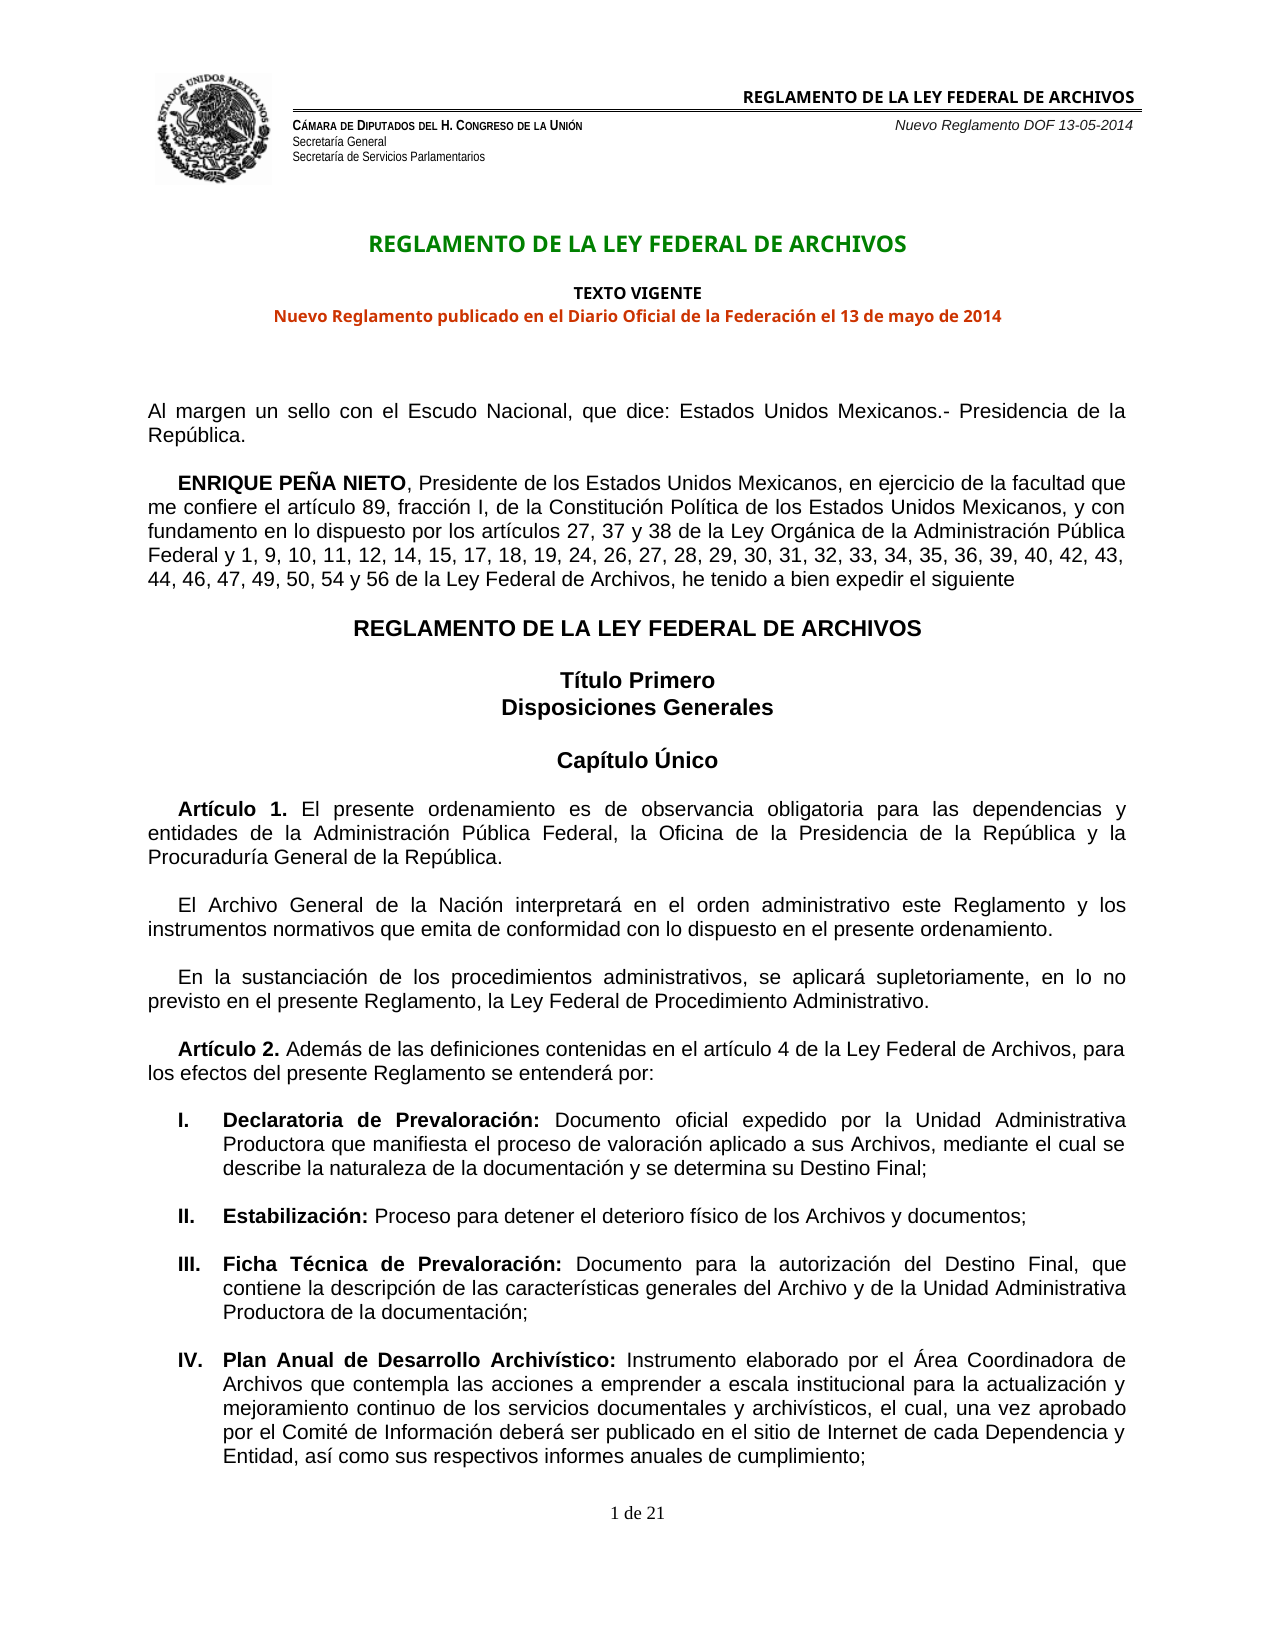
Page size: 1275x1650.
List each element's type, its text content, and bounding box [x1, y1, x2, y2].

text Disposiciones Generales [148, 694, 1127, 720]
text ENRIQUE PEÑA NIETO, Presidente de los Estados Unidos Mexicanos, en ejercicio de la facultad que me confiere el artículo 89, fracción I, de la Constitución Política de los Estados Unidos Mexicanos, y con fundamento en lo dispuesto por los artículos 27, 37 y 38 de la Ley Orgánica de la Administración Pública Federal y 1, 9, 10, 11, 12, 14, 15, 17, 18, 19, 24, 26, 27, 28, 29, 30, 31, 32, 33, 34, 35, 36, 39, 40, 42, 43, 44, 46, 47, 49, 50, 54 y 56 de la Ley Federal de Archivos, he tenido a bien expedir el siguiente [148, 471, 1127, 591]
text Artículo 1. El presente ordenamiento es de observancia obligatoria para las dependencias y entidades de la Administración Pública Federal, la Oficina de la Presidencia de la República y la Procuraduría General de la República. [148, 797, 1127, 869]
text Capítulo Único [148, 747, 1127, 773]
text El Archivo General de la Nación interpretará en el orden administrativo este Reglamento y los instrumentos normativos que emita de conformidad con lo dispuesto en el presente ordenamiento. [148, 893, 1127, 941]
text IV. Plan Anual de Desarrollo Archivístico: Instrumento elaborado por el Área Coordinadora de Archivos que contempla las acciones a emprender a escala institucional para la actualización y mejoramiento continuo de los servicios documentales y archivísticos, el cual, una vez aprobado por el Comité de Información deberá ser publicado en el sitio de Internet de cada Dependencia y Entidad, así como sus respectivos informes anuales de cumplimiento; [178, 1348, 1127, 1468]
text Al margen un sello con el Escudo Nacional, que dice: Estados Unidos Mexicanos.- Presidencia de la República. [148, 399, 1127, 447]
text I. Declaratoria de Prevaloración: Documento oficial expedido por la Unidad Administrativa Productora que manifiesta el proceso de valoración aplicado a sus Archivos, mediante el cual se describe la naturaleza de la documentación y se determina su Destino Final; [178, 1108, 1127, 1180]
text REGLAMENTO DE LA LEY FEDERAL DE ARCHIVOS [148, 615, 1127, 641]
text III. Ficha Técnica de Prevaloración: Documento para la autorización del Destino Final, que contiene la descripción de las características generales del Archivo y de la Unidad Administrativa Productora de la documentación; [178, 1252, 1127, 1324]
text Título Primero [148, 667, 1127, 694]
text Artículo 2. Además de las definiciones contenidas en el artículo 4 de la Ley Federal de Archivos, para los efectos del presente Reglamento se entenderá por: [148, 1036, 1127, 1084]
text Nuevo Reglamento publicado en el Diario Oficial de la Federación el 13 de mayo de 2014 [148, 304, 1127, 327]
text En la sustanciación de los procedimientos administrativos, se aplicará supletoriamente, en lo no previsto en el presente Reglamento, la Ley Federal de Procedimiento Administrativo. [148, 964, 1127, 1012]
text REGLAMENTO DE LA LEY FEDERAL DE ARCHIVOS [148, 228, 1127, 259]
text TEXTO VIGENTE [148, 282, 1127, 304]
text II. Estabilización: Proceso para detener el deterioro físico de los Archivos y documentos; [178, 1204, 1127, 1228]
